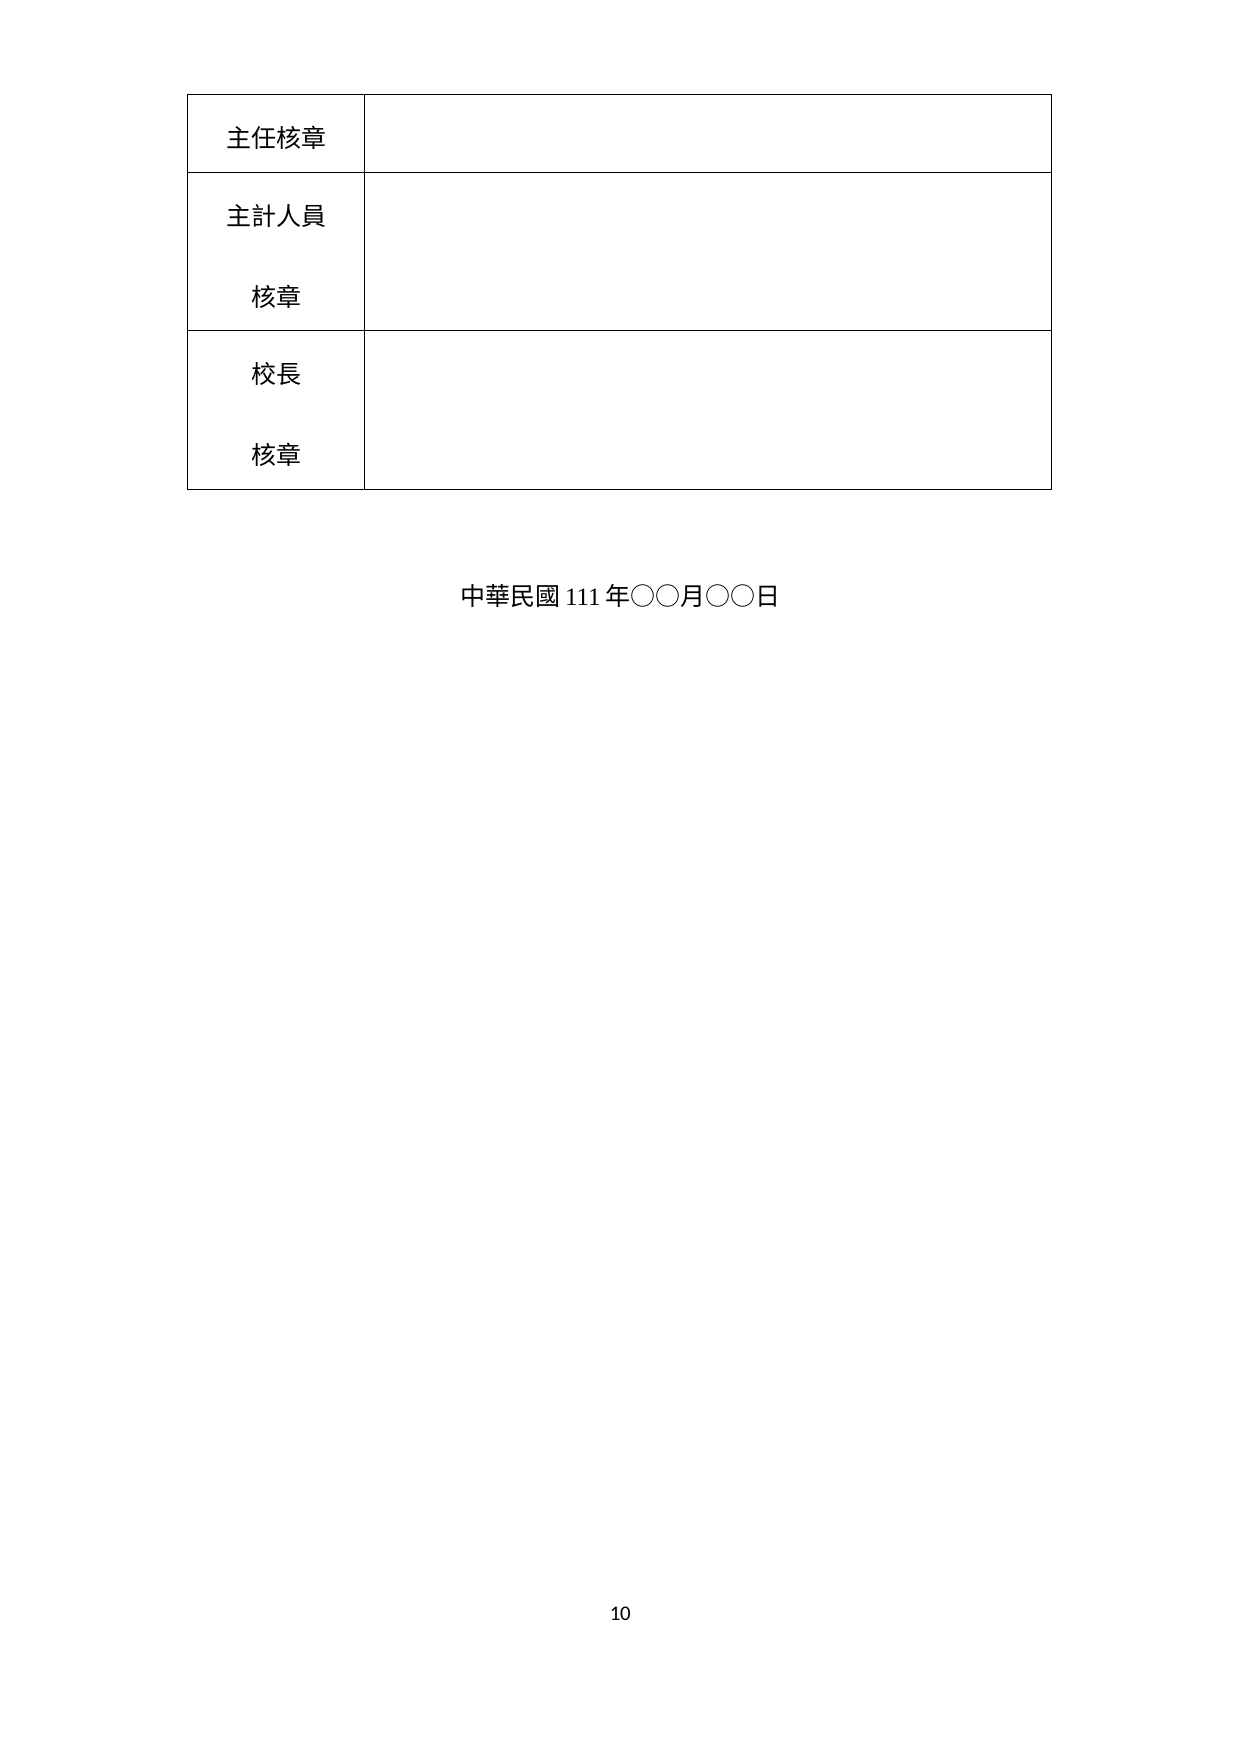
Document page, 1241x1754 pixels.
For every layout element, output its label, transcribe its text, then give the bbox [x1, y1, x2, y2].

table_cell 主計人員 核章 [188, 173, 364, 330]
text 中華民國111年○○月○○日 [187, 552, 1053, 615]
table_cell 校長 核章 [188, 331, 364, 489]
table_cell [365, 95, 1051, 172]
table_cell [365, 331, 1051, 489]
table_cell 主任核章 [188, 95, 364, 172]
table_cell [365, 173, 1051, 330]
